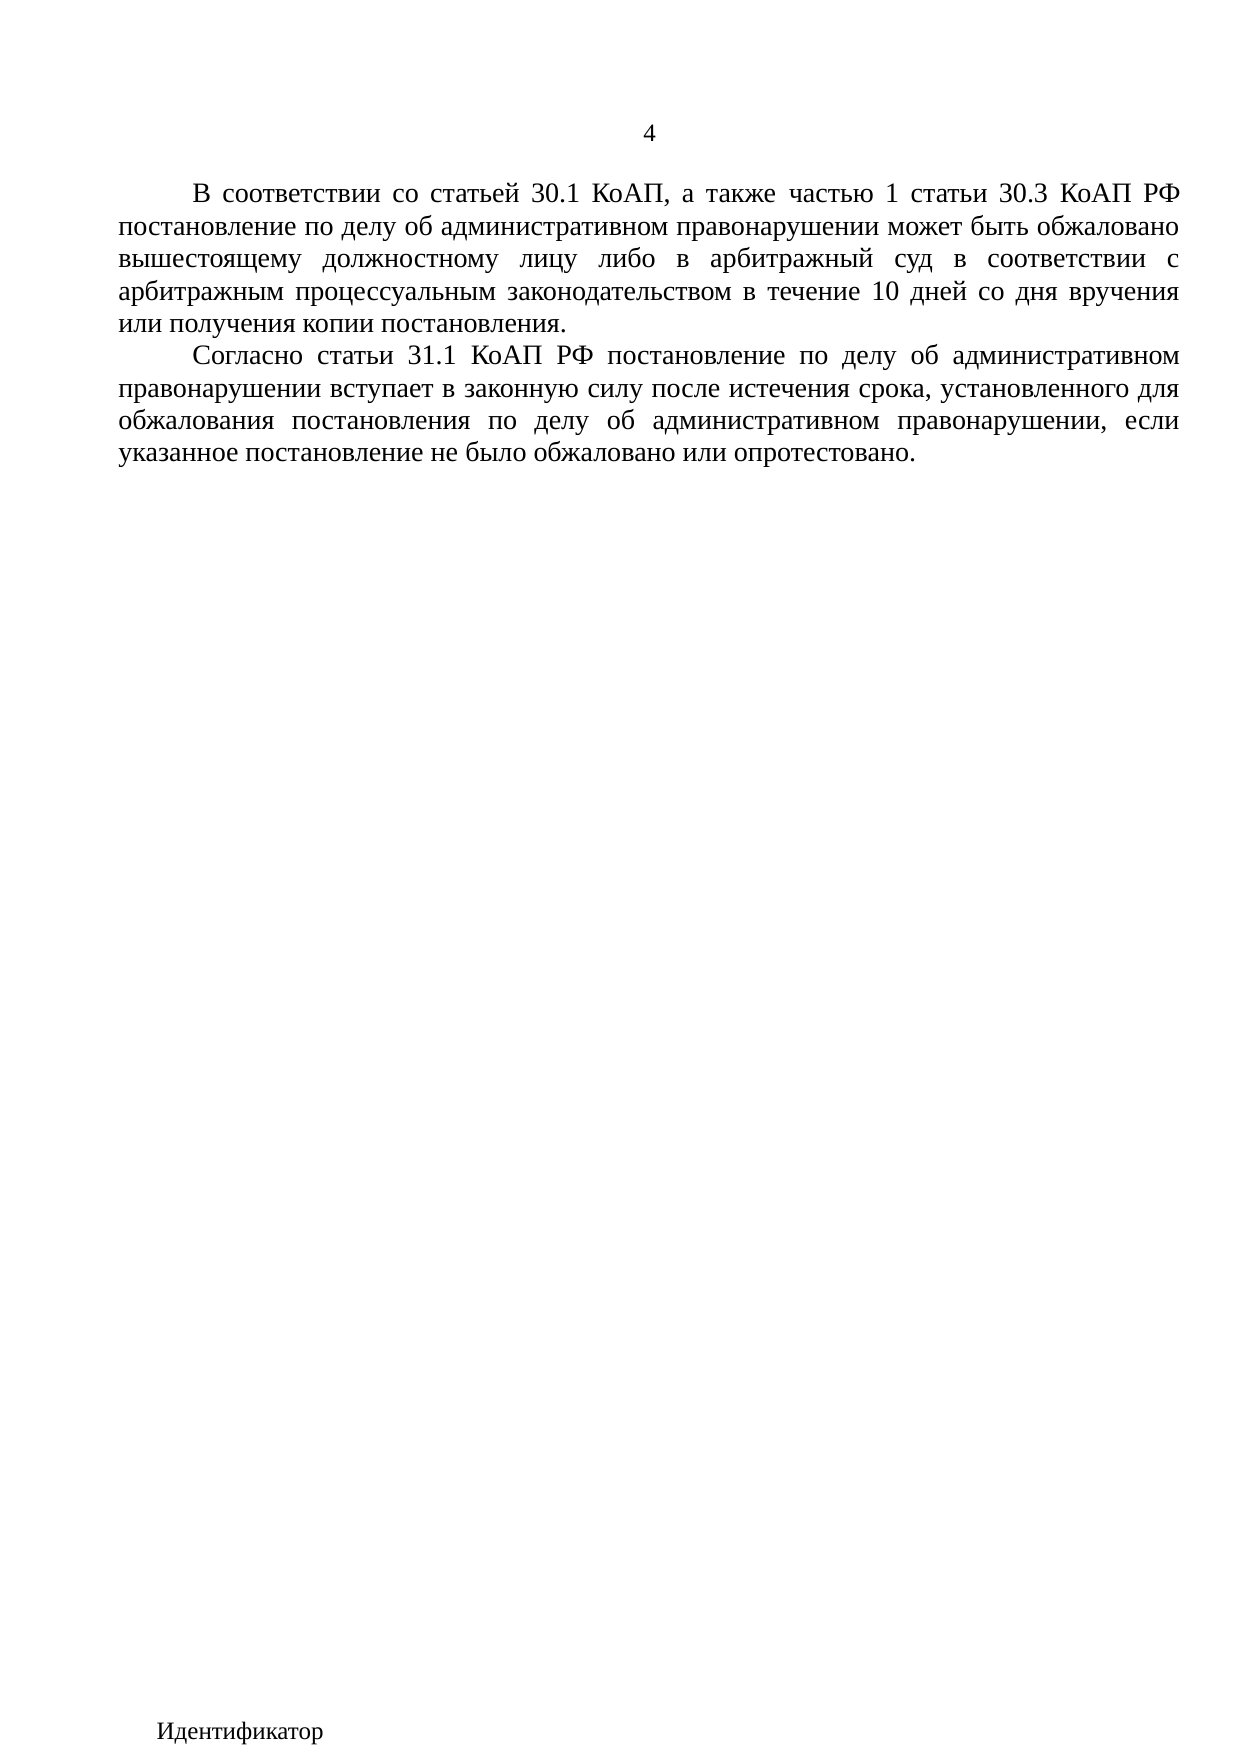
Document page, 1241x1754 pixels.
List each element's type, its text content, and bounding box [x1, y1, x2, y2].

text Согласно статьи 31.1 КоАП РФ постановление по делу об административном правонарушении вступает в законную силу после истечения срока, установленного для обжалования постановления по делу об административном правонарушении, если указанное постановление не было обжаловано или опротестовано. [118, 338, 1181, 468]
text В соответствии со статьей 30.1 КоАП, а также частью 1 статьи 30.3 КоАП РФ постановление по делу об административном правонарушении может быть обжаловано вышестоящему должностному лицу либо в арбитражный суд в соответствии с арбитражным процессуальным законодательством в течение 10 дней со дня вручения или получения копии постановления. [118, 176, 1181, 338]
